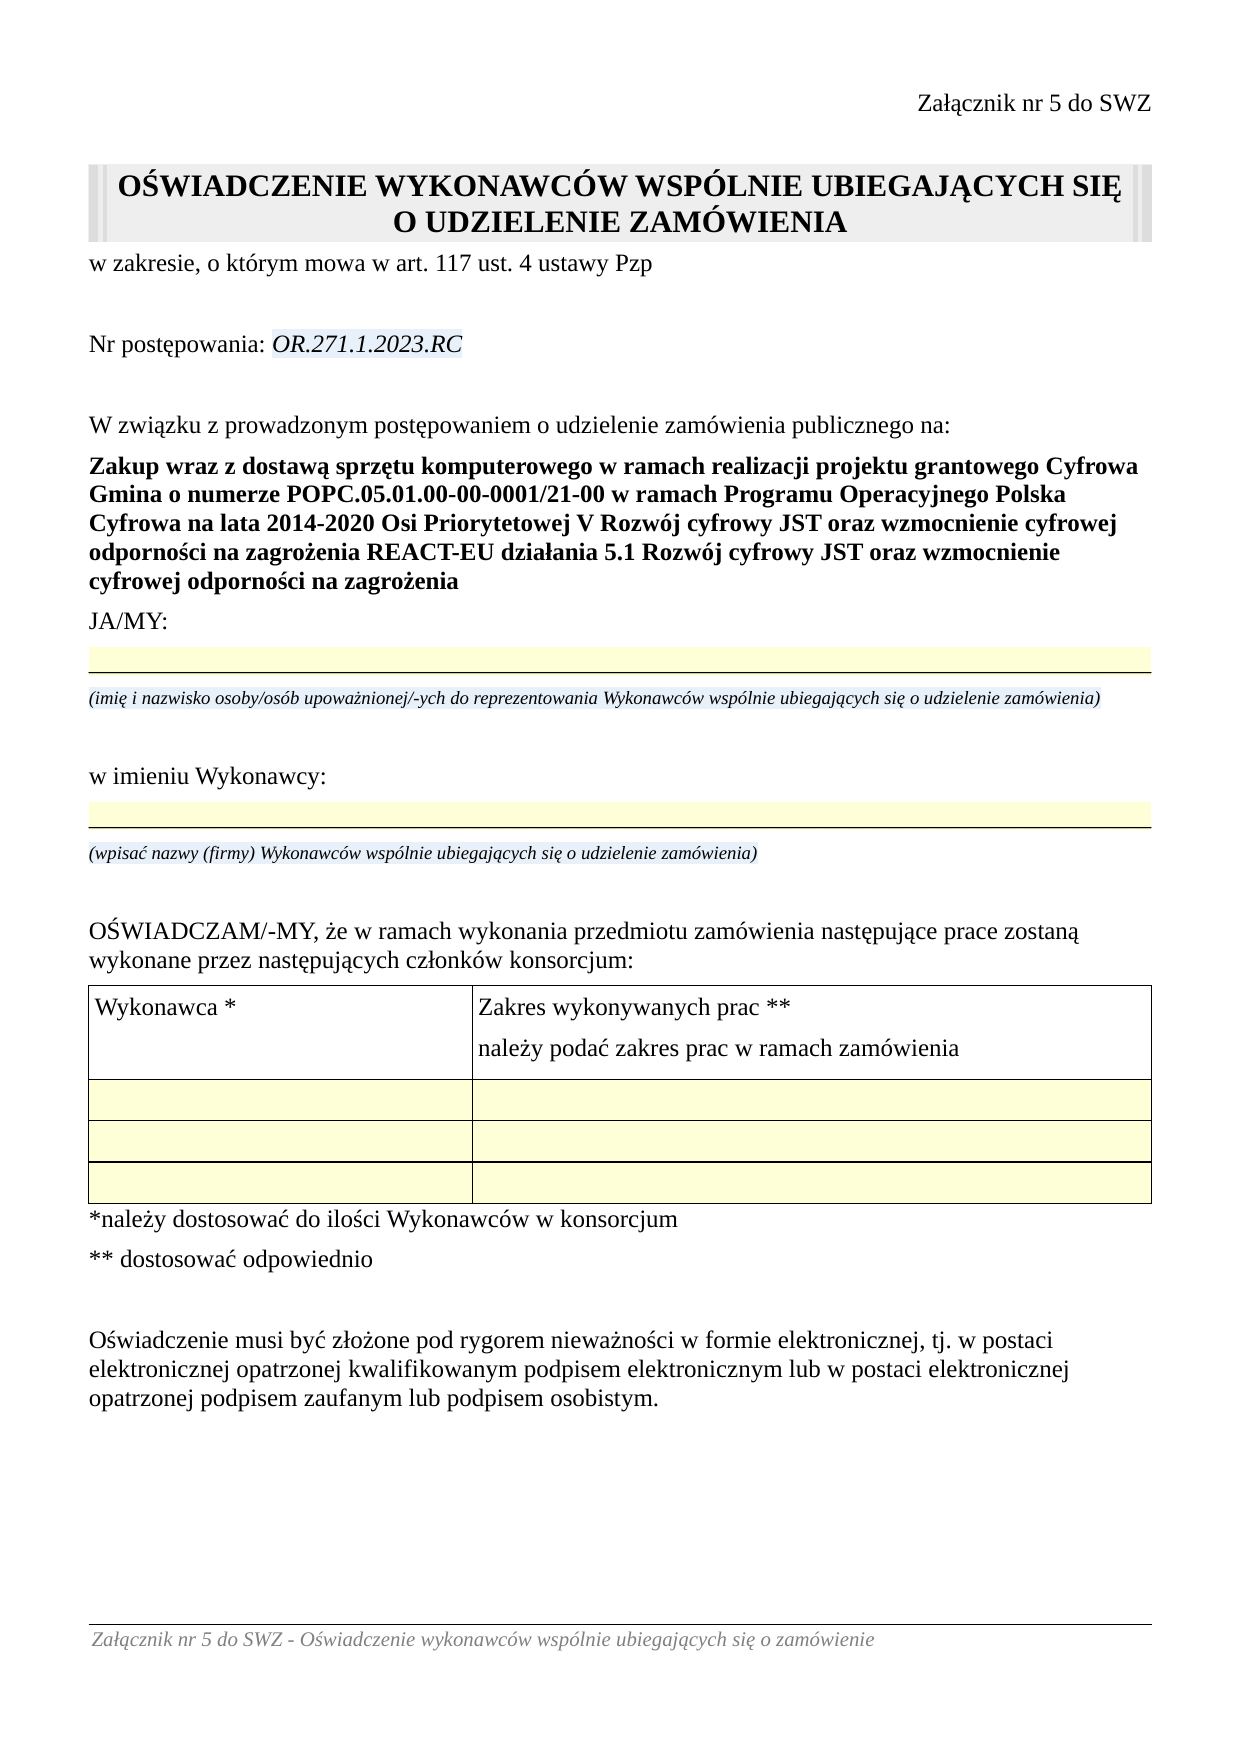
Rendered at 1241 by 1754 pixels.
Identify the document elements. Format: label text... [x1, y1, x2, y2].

subtitle Załącznik nr 5 do SWZ [88, 88, 1152, 117]
table_cell [473, 1080, 1151, 1120]
text Oświadczenie musi być złożone pod rygorem nieważności w formie elektronicznej, tj. w postaci elektronicznej opatrzonej kwalifikowanym podpisem elektronicznym lub w postaci elektronicznej opatrzonej podpisem zaufanym lub podpisem osobistym. [88, 1325, 1152, 1411]
text ** dostosować odpowiednio [88, 1244, 1152, 1273]
table_header Zakres wykonywanych prac ** należy podać zakres prac w ramach zamówienia [473, 986, 1151, 1079]
table_cell [89, 1163, 472, 1203]
text w zakresie, o którym mowa w art. 117 ust. 4 ustawy Pzp [88, 248, 1152, 277]
text Nr postępowania: OR.271.1.2023.RC [88, 329, 272, 358]
text JA/MY: [88, 606, 1152, 635]
table_cell [473, 1121, 1151, 1161]
text w imieniu Wykonawcy: [88, 761, 1152, 790]
subtitle OŚWIADCZENIE WYKONAWCÓW WSPÓLNIE UBIEGAJĄCYCH SIĘ O UDZIELENIE ZAMÓWIENIA [88, 164, 1137, 242]
text W związku z prowadzonym postępowaniem o udzielenie zamówienia publicznego na: [88, 410, 1152, 439]
table_cell [473, 1163, 1151, 1203]
table_cell [89, 1080, 472, 1120]
text OŚWIADCZAM/-MY, że w ramach wykonania przedmiotu zamówienia następujące prace zostaną wykonane przez następujących członków konsorcjum: [88, 916, 1152, 973]
table_header Wykonawca * [89, 986, 472, 1079]
text Zakup wraz z dostawą sprzętu komputerowego w ramach realizacji projektu grantowego Cyfrowa Gmina o numerze POPC.05.01.00-00-0001/21-00 w ramach Programu Operacyjnego Polska Cyfrowa na lata 2014-2020 Osi Priorytetowej V Rozwój cyfrowy JST oraz wzmocnienie cyfrowej odporności na zagrożenia REACT-EU działania 5.1 Rozwój cyfrowy JST oraz wzmocnienie cyfrowej odporności na zagrożenia [88, 451, 1152, 594]
text (wpisać nazwy (firmy) Wykonawców wspólnie ubiegających się o udzielenie zamówienia) [758, 842, 1152, 864]
text Nr postępowania: OR.271.1.2023.RC [462, 329, 1152, 358]
text *należy dostosować do ilości Wykonawców w konsorcjum [88, 1204, 1152, 1232]
table_cell [89, 1121, 472, 1161]
